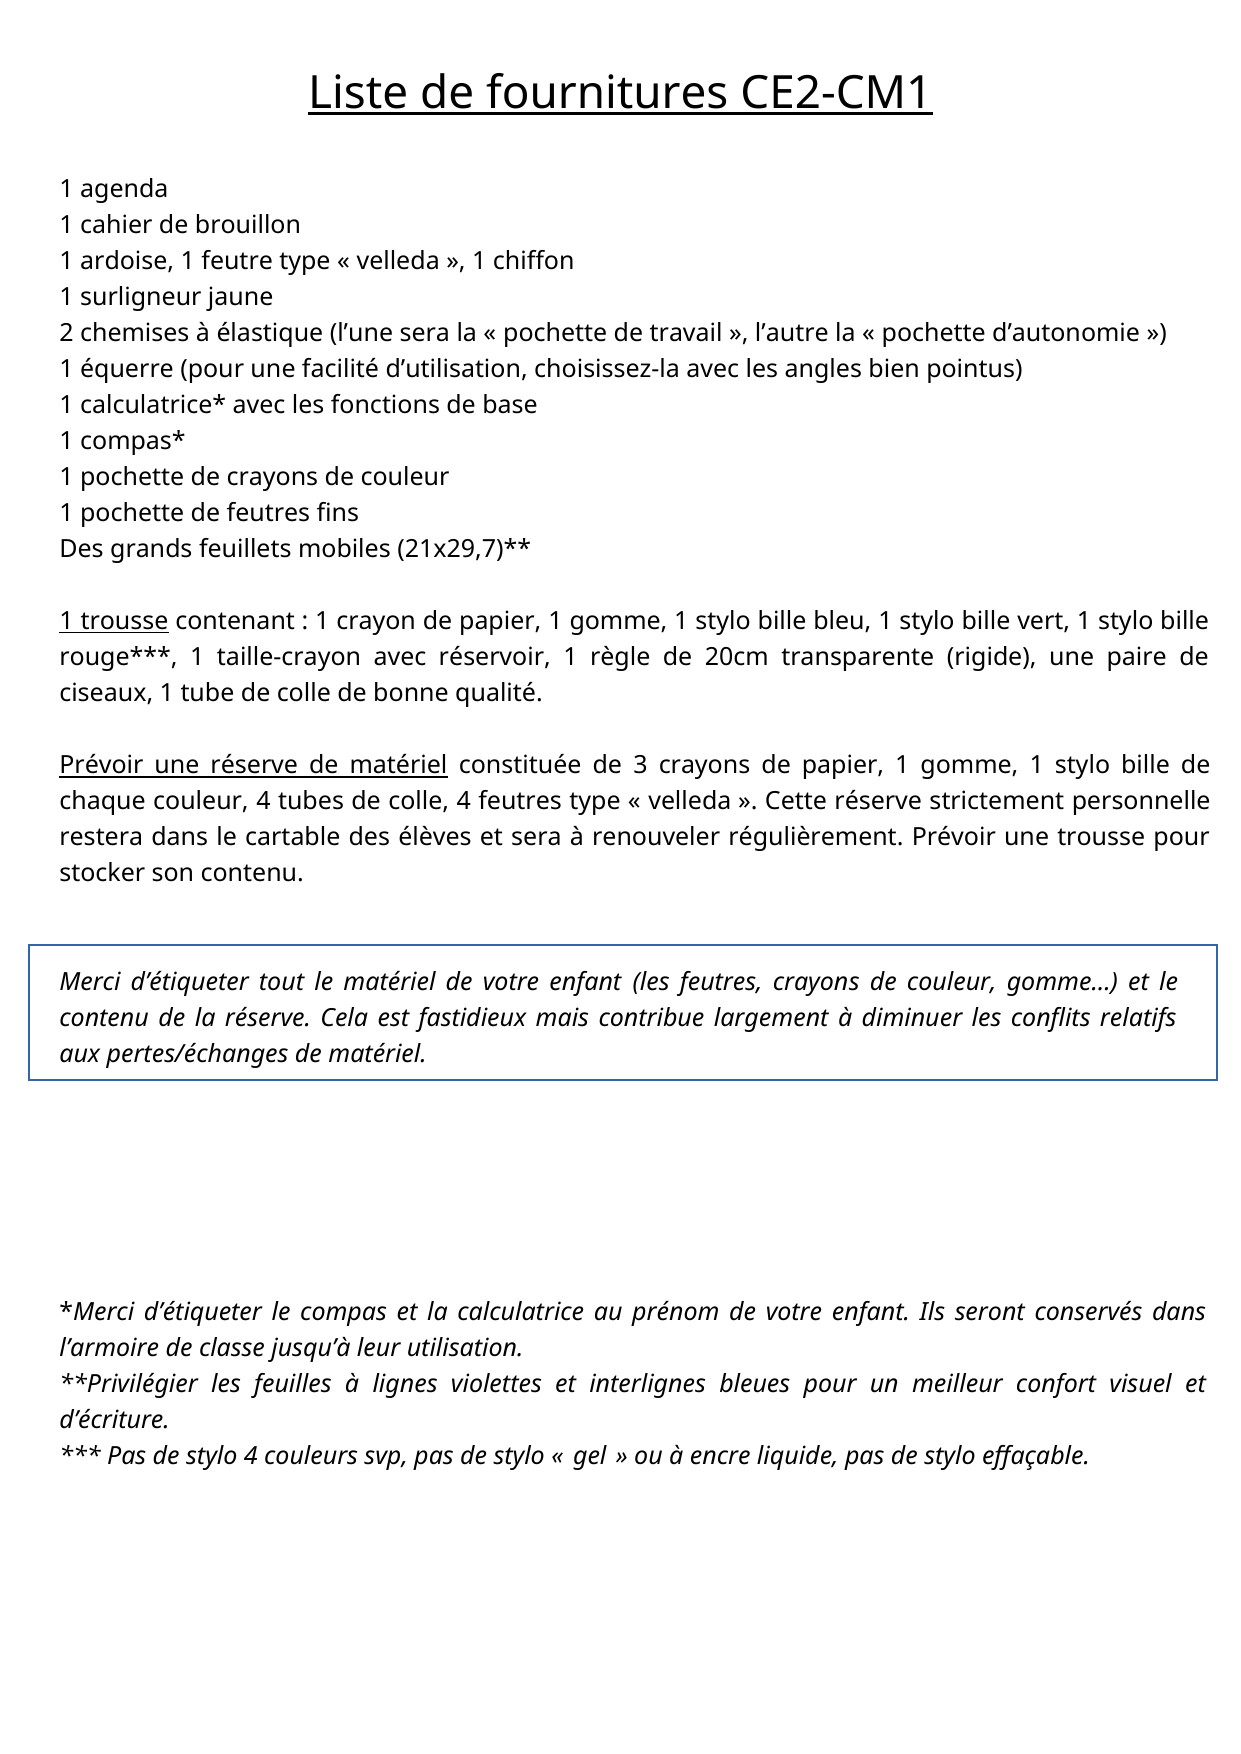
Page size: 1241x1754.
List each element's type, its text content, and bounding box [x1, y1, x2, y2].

text Merci d’étiqueter tout le matériel de votre enfant (les feutres, crayons de couleur, gomme…) et le contenu de la réserve. Cela est fastidieux mais contribue largement à diminuer les conflits relatifs aux pertes/échanges de matériel. [59, 963, 1181, 1069]
text Des grands feuillets mobiles (21x29,7)** [59, 531, 1211, 565]
text 1 pochette de crayons de couleur [59, 458, 1211, 493]
text 1 agenda [59, 170, 1211, 204]
text 1 ardoise, 1 feutre type « velleda », 1 chiffon [59, 242, 1211, 276]
text 1 équerre (pour une facilité d’utilisation, choisissez-la avec les angles bien pointus) [59, 350, 1211, 384]
text 1 surligneur jaune [59, 278, 1211, 312]
text 2 chemises à élastique (l’une sera la « pochette de travail », l’autre la « pochette d’autonomie ») [59, 314, 1211, 348]
text 1 cahier de brouillon [59, 206, 1211, 240]
text Liste de fournitures CE2-CM1 [29, 59, 1211, 121]
text 1 trousse contenant : 1 crayon de papier, 1 gomme, 1 stylo bille bleu, 1 stylo bille vert, 1 stylo bille rouge***, 1 taille-crayon avec réservoir, 1 règle de 20cm transparente (rigide), une paire de ciseaux, 1 tube de colle de bonne qualité. [59, 603, 1211, 709]
text Prévoir une réserve de matériel constituée de 3 crayons de papier, 1 gomme, 1 stylo bille de chaque couleur, 4 tubes de colle, 4 feutres type « velleda ». Cette réserve strictement personnelle restera dans le cartable des élèves et sera à renouveler régulièrement. Prévoir une trousse pour stocker son contenu. [59, 747, 1211, 889]
text 1 compas* [59, 422, 1211, 457]
text *** Pas de stylo 4 couleurs svp, pas de stylo « gel » ou à encre liquide, pas de stylo effaçable. [59, 1438, 1211, 1472]
text 1 calculatrice* avec les fonctions de base [59, 386, 1211, 421]
text **Privilégier les feuilles à lignes violettes et interlignes bleues pour un meilleur confort visuel et d’écriture. [59, 1366, 1211, 1436]
list *Merci d’étiqueter le compas et la calculatrice au prénom de votre enfant. Ils seront conservés dans l’armoire de classe jusqu’à leur utilisation. [59, 1293, 1211, 1363]
text 1 pochette de feutres fins [59, 494, 1211, 529]
